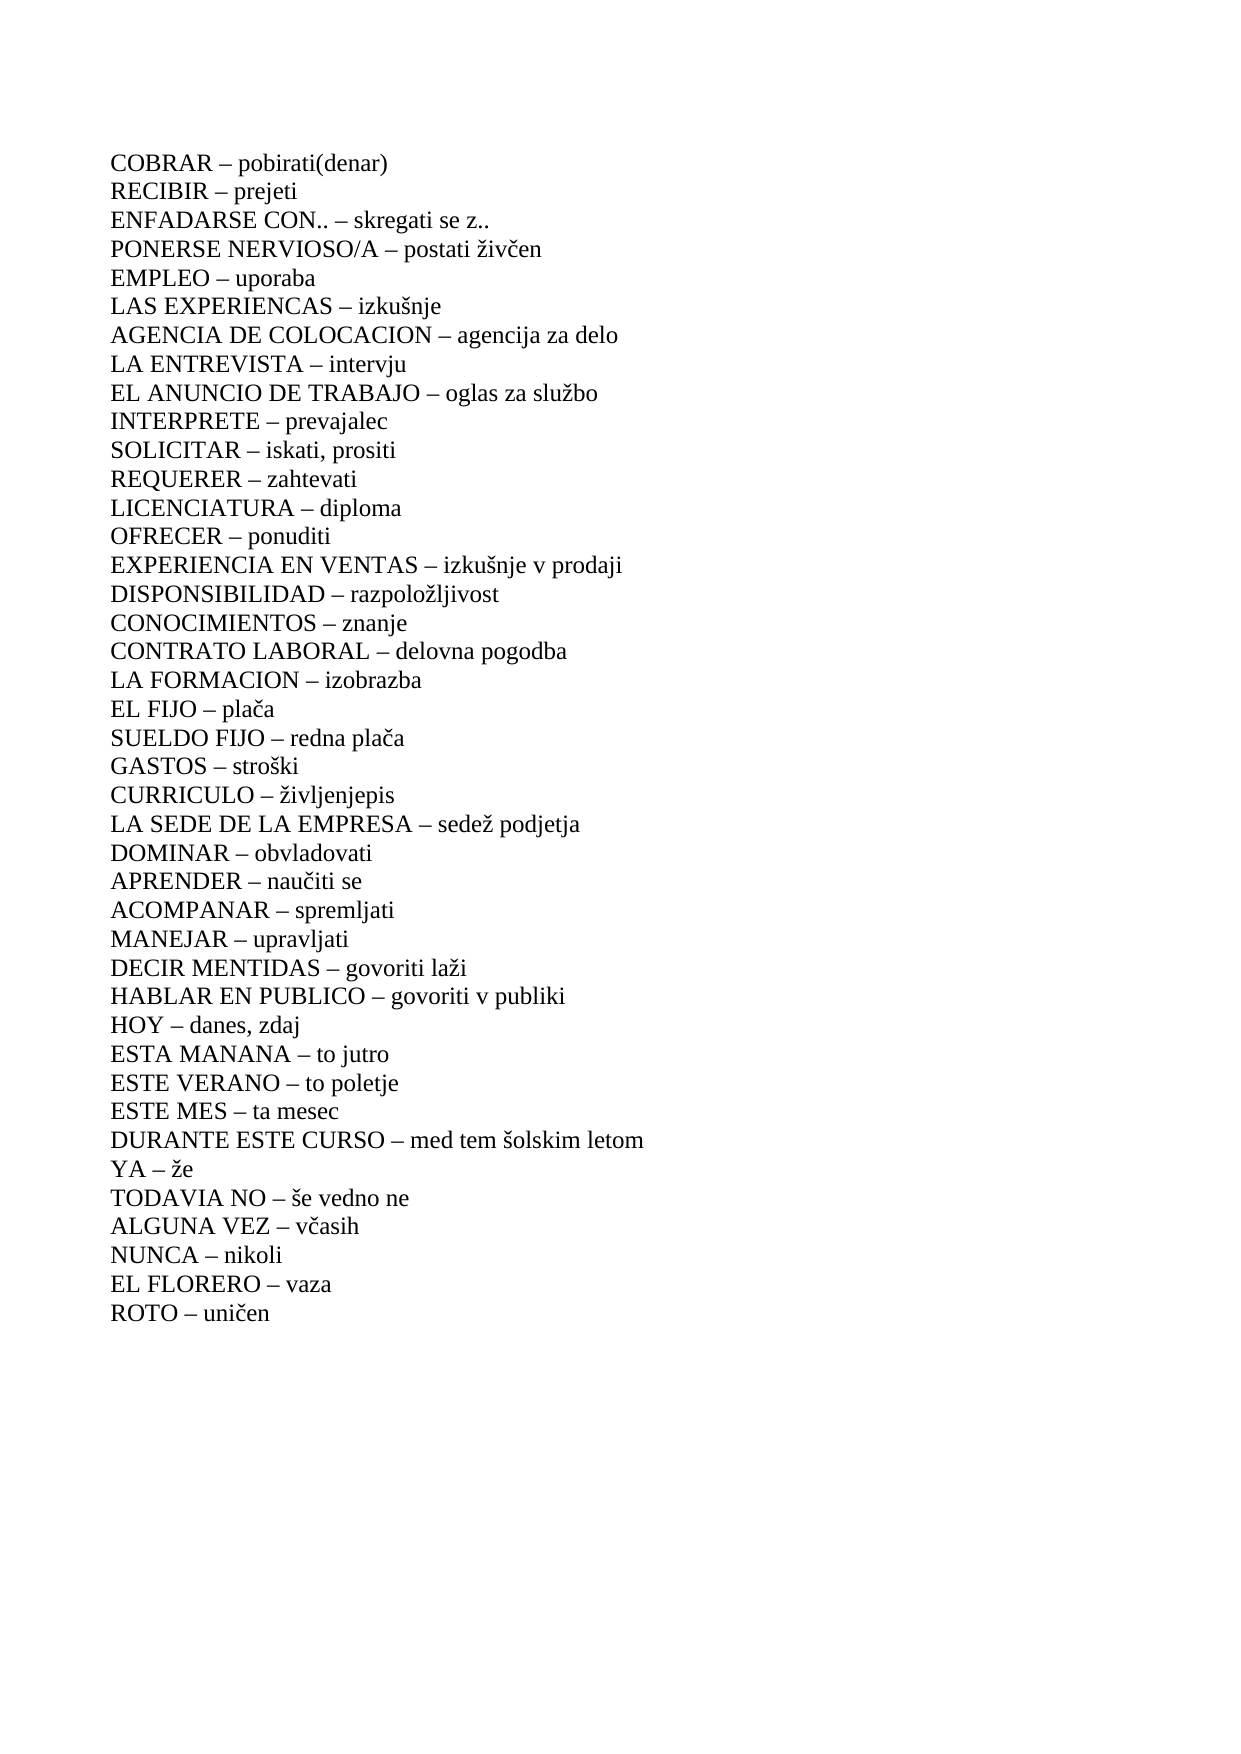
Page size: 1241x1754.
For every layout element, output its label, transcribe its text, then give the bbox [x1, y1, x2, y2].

text CONOCIMIENTOS – znanje [110, 608, 863, 636]
text REQUERER – zahtevati [110, 464, 863, 493]
text ENFADARSE CON.. – skregati se z.. [110, 205, 863, 234]
text SUELDO FIJO – redna plača [110, 723, 863, 751]
text LA SEDE DE LA EMPRESA – sedež podjetja [110, 809, 863, 838]
text TODAVIA NO – še vedno ne [110, 1183, 863, 1211]
text CONTRATO LABORAL – delovna pogodba [110, 636, 863, 665]
text INTERPRETE – prevajalec [110, 406, 863, 435]
text DOMINAR – obvladovati [110, 838, 863, 866]
text EMPLEO – uporaba [110, 263, 863, 291]
text HABLAR EN PUBLICO – govoriti v publiki [110, 981, 863, 1010]
text YA – že [110, 1154, 863, 1183]
text GASTOS – stroški [110, 751, 863, 780]
text DISPONSIBILIDAD – razpoložljivost [110, 579, 863, 608]
text ESTE VERANO – to poletje [110, 1068, 863, 1096]
text SOLICITAR – iskati, prositi [110, 435, 863, 464]
text HOY – danes, zdaj [110, 1010, 863, 1039]
text MANEJAR – upravljati [110, 924, 863, 953]
text ALGUNA VEZ – včasih [110, 1211, 863, 1240]
text EL FLORERO – vaza [110, 1269, 863, 1298]
text COBRAR – pobirati(denar) [110, 148, 981, 176]
text APRENDER – naučiti se [110, 866, 863, 895]
text LA FORMACION – izobrazba [110, 665, 863, 694]
text ACOMPANAR – spremljati [110, 895, 863, 924]
text EL ANUNCIO DE TRABAJO – oglas za službo [110, 378, 863, 406]
text LICENCIATURA – diploma [110, 493, 863, 521]
text DURANTE ESTE CURSO – med tem šolskim letom [110, 1125, 863, 1154]
text EL FIJO – plača [110, 694, 863, 723]
text ESTA MANANA – to jutro [110, 1039, 863, 1068]
text CURRICULO – življenjepis [110, 780, 863, 809]
text OFRECER – ponuditi [110, 521, 863, 550]
text EXPERIENCIA EN VENTAS – izkušnje v prodaji [110, 550, 863, 579]
text ROTO – uničen [110, 1298, 863, 1326]
text RECIBIR – prejeti [110, 176, 863, 205]
text LA ENTREVISTA – intervju [110, 349, 863, 378]
text AGENCIA DE COLOCACION – agencija za delo [110, 320, 863, 349]
text NUNCA – nikoli [110, 1240, 863, 1269]
text LAS EXPERIENCAS – izkušnje [110, 291, 863, 320]
text DECIR MENTIDAS – govoriti laži [110, 953, 863, 981]
text ESTE MES – ta mesec [110, 1096, 863, 1125]
text PONERSE NERVIOSO/A – postati živčen [110, 234, 863, 263]
